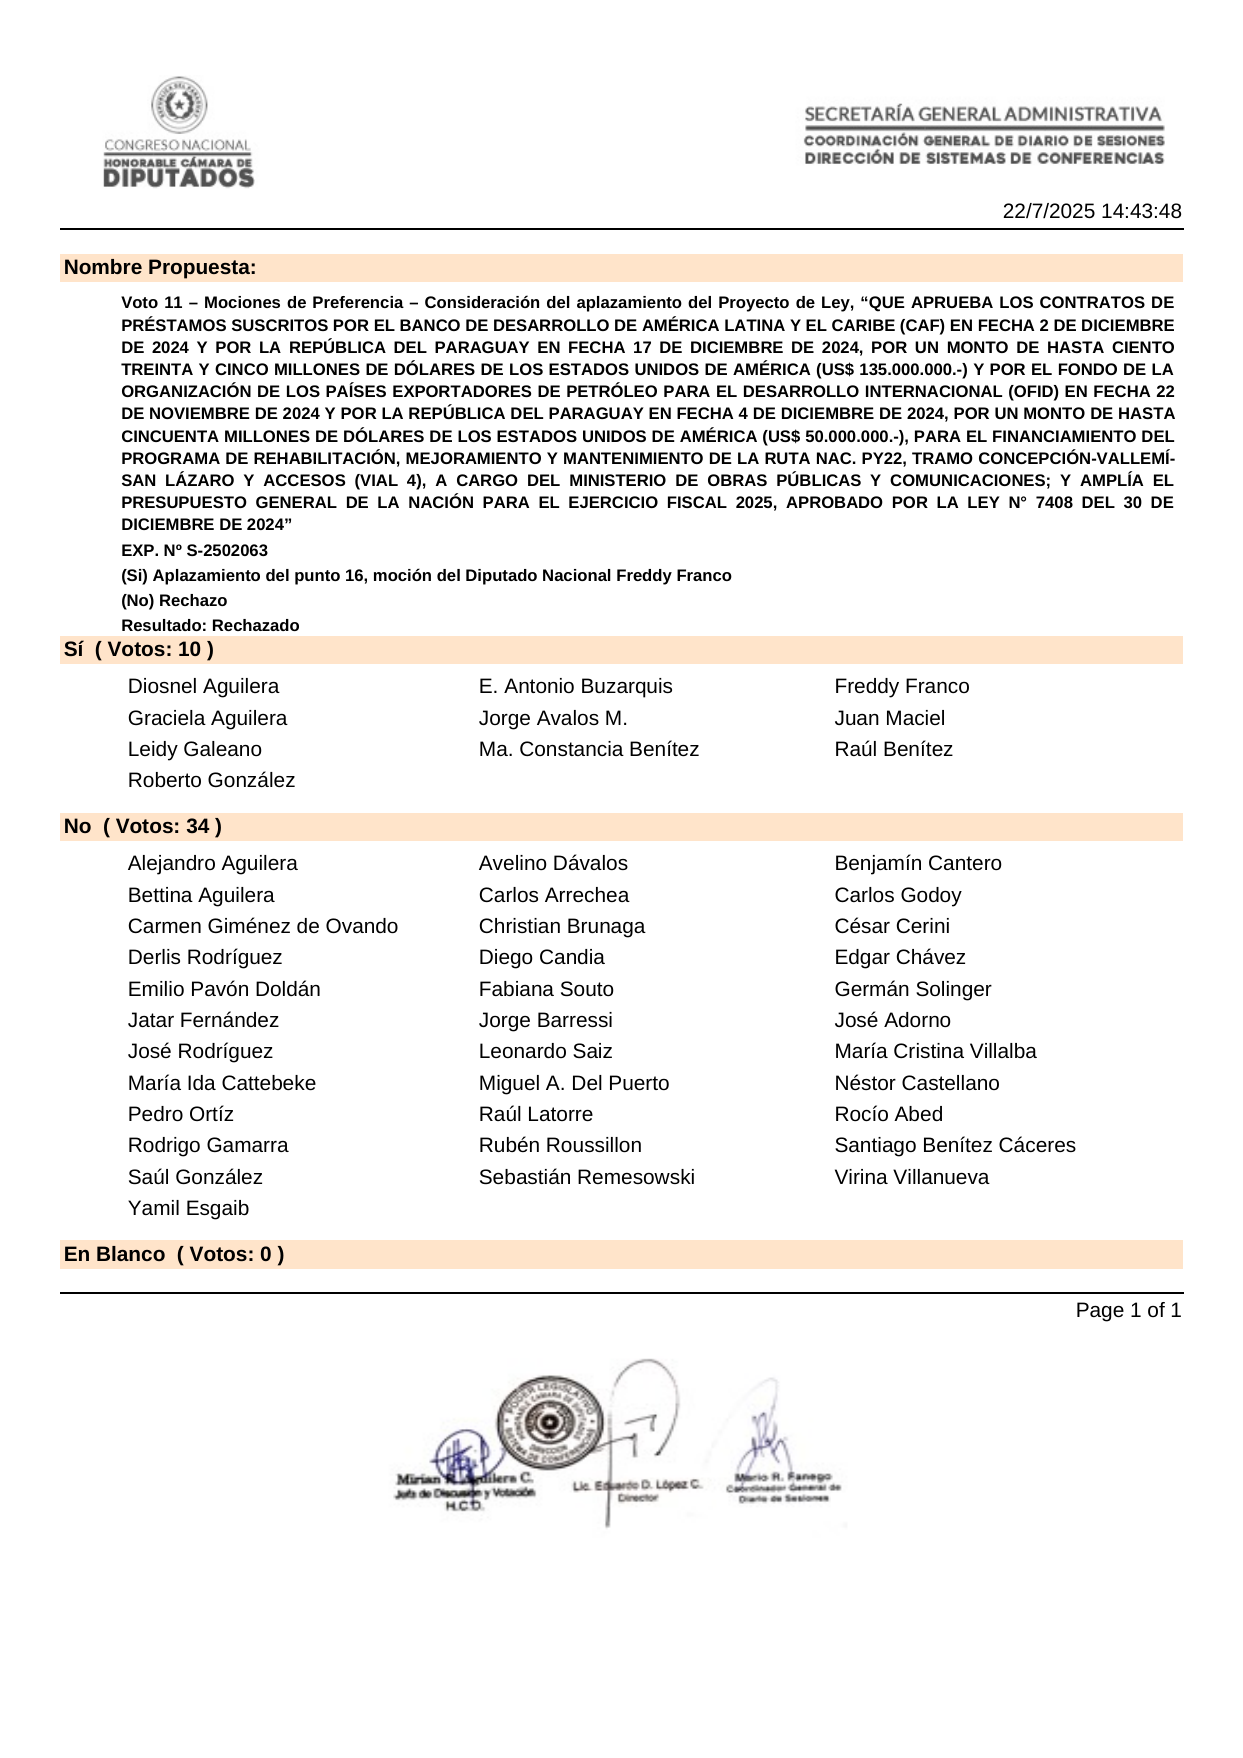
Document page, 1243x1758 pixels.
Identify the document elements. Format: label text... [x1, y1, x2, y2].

table_cell Rocío Abed [831, 1101, 1168, 1129]
table_cell Carmen Giménez de Ovando [125, 913, 462, 941]
table_cell Yamil Esgaib [125, 1195, 462, 1223]
table_cell José Adorno [831, 1007, 1168, 1035]
table_cell Raúl Benítez [831, 736, 1168, 764]
table_cell [1184, 1164, 1189, 1192]
table_cell [476, 764, 815, 813]
table_cell [1184, 841, 1189, 850]
table_cell [1184, 1240, 1189, 1269]
table_cell [125, 1223, 462, 1240]
table_cell Santiago Benítez Cáceres [831, 1132, 1168, 1161]
table_cell [1184, 233, 1189, 254]
table_cell [125, 796, 462, 813]
table_cell Leonardo Saiz [476, 1038, 815, 1067]
table_cell [1184, 1269, 1189, 1292]
table_cell [815, 850, 831, 1240]
table_cell María Ida Cattebeke [125, 1069, 462, 1098]
table_cell Alejandro Aguilera [125, 850, 462, 878]
table_cell [1184, 944, 1189, 972]
table_cell [1184, 913, 1189, 941]
table_cell [1184, 1101, 1189, 1129]
table_cell Sebastián Remesowski [476, 1164, 815, 1192]
table_cell Raúl Latorre [476, 1101, 815, 1129]
table_cell Pedro Ortíz [125, 1101, 462, 1129]
table_cell [815, 673, 831, 813]
table_header [1184, 194, 1189, 228]
table_header [60, 194, 649, 228]
table_cell [1184, 705, 1189, 733]
table_cell José Rodríguez [125, 1038, 462, 1067]
table_cell Bettina Aguilera [125, 881, 462, 910]
table_cell [1184, 1069, 1189, 1098]
table_cell Diosnel Aguilera [125, 673, 462, 702]
table_cell [1184, 1038, 1189, 1067]
table_cell No ( Votos: 34 ) [60, 813, 1183, 841]
table_cell [60, 665, 1183, 673]
table_cell Graciela Aguilera [125, 705, 462, 733]
table_cell Emilio Pavón Doldán [125, 975, 462, 1004]
table_cell [1184, 636, 1189, 664]
table_cell [1168, 673, 1183, 813]
table_cell En Blanco ( Votos: 0 ) [60, 1240, 1183, 1269]
table_cell Nombre Propuesta: [60, 254, 1183, 282]
table_cell Jorge Avalos M. [476, 705, 815, 733]
table_cell [476, 1192, 815, 1240]
table_cell [60, 841, 1183, 850]
table_cell César Cerini [831, 913, 1168, 941]
table_cell Sí ( Votos: 10 ) [60, 636, 1183, 664]
table_cell Roberto González [125, 767, 462, 796]
table_cell [1184, 665, 1189, 673]
table_cell Rodrigo Gamarra [125, 1132, 462, 1161]
table_cell Saúl González [125, 1164, 462, 1192]
table_cell Germán Solinger [831, 975, 1168, 1004]
table_cell Freddy Franco [831, 673, 1168, 702]
table_cell María Cristina Villalba [831, 1038, 1168, 1067]
table_cell [1184, 813, 1189, 841]
table_cell Jatar Fernández [125, 1007, 462, 1035]
table_cell Diego Candia [476, 944, 815, 972]
table_cell Ma. Constancia Benítez [476, 736, 815, 764]
table_cell [1184, 1195, 1189, 1223]
table_cell Avelino Dávalos [476, 850, 815, 878]
table_cell Juan Maciel [831, 705, 1168, 733]
table_cell [462, 673, 476, 813]
table_cell [1184, 975, 1189, 1004]
table_cell [60, 283, 1183, 288]
table_cell [60, 233, 1183, 254]
table_cell [1184, 796, 1189, 813]
table_cell [1184, 1223, 1189, 1240]
table_cell Miguel A. Del Puerto [476, 1069, 815, 1098]
table_cell Jorge Barressi [476, 1007, 815, 1035]
table_cell [1178, 288, 1189, 636]
table_cell [1184, 1132, 1189, 1161]
table_cell E. Antonio Buzarquis [476, 673, 815, 702]
table_cell [1184, 673, 1189, 702]
table_cell [1184, 850, 1189, 878]
table_cell [1184, 881, 1189, 910]
table_cell Néstor Castellano [831, 1069, 1168, 1098]
table_cell [1184, 736, 1189, 764]
table_cell Edgar Chávez [831, 944, 1168, 972]
table_cell Voto 11 – Mociones de Preferencia – Consideración del aplazamiento del Proyecto de Ley, “QUE APRUEBA LOS CONTRATOS DE PRÉSTAMOS SUSCRITOS POR EL BANCO DE DESARROLLO DE AMÉRICA LATINA Y EL CARIBE (CAF) EN FECHA 2 DE DICIEMBRE DE 2024 Y POR LA REPÚBLICA DEL PARAGUAY EN FECHA 17 DE DICIEMBRE DE 2024, POR UN MONTO DE HASTA CIENTO TREINTA Y CINCO MILLONES DE DÓLARES DE LOS ESTADOS UNIDOS DE AMÉRICA (US$ 135.000.000.-) Y POR EL FONDO DE LA ORGANIZACIÓN DE LOS PAÍSES EXPORTADORES DE PETRÓLEO PARA EL DESARROLLO INTERNACIONAL (OFID) EN FECHA 22 DE NOVIEMBRE DE 2024 Y POR LA REPÚBLICA DEL PARAGUAY EN FECHA 4 DE DICIEMBRE DE 2024, POR UN MONTO DE HASTA CINCUENTA MILLONES DE DÓLARES DE LOS ESTADOS UNIDOS DE AMÉRICA (US$ 50.000.000.-), PARA EL FINANCIAMIENTO DEL PROGRAMA DE REHABILITACIÓN, MEJORAMIENTO Y MANTENIMIENTO DE LA RUTA NAC. PY22, TRAMO CONCEPCIÓN-VALLEMÍ-SAN LÁZARO Y ACCESOS (VIAL 4), A CARGO DEL MINISTERIO DE OBRAS PÚBLICAS Y COMUNICACIONES; Y AMPLÍA EL PRESUPUESTO GENERAL DE LA NACIÓN PARA EL EJERCICIO FISCAL 2025, APROBADO POR LA LEY N° 7408 DEL 30 DE DICIEMBRE DE 2024” EXP. Nº S-2502063 (Si) Aplazamiento del punto 16, moción del Diputado Nacional Freddy Franco (No) Rechazo Resultado: Rechazado [118, 288, 1178, 636]
table_cell Virina Villanueva [831, 1164, 1168, 1192]
table_cell Leidy Galeano [125, 736, 462, 764]
table_cell [60, 288, 118, 636]
table_cell [60, 850, 124, 1240]
table_cell [60, 1296, 827, 1331]
table_cell [60, 673, 124, 813]
table_cell [1184, 254, 1189, 282]
table_cell Rubén Roussillon [476, 1132, 815, 1161]
table_cell [462, 850, 476, 1240]
table_cell [831, 764, 1168, 813]
table_cell Derlis Rodríguez [125, 944, 462, 972]
table_cell Christian Brunaga [476, 913, 815, 941]
table_cell [1184, 1296, 1189, 1331]
table_cell Benjamín Cantero [831, 850, 1168, 878]
table_cell Fabiana Souto [476, 975, 815, 1004]
table_cell [831, 1192, 1168, 1240]
table_cell [1168, 850, 1183, 1240]
table_cell [60, 1269, 1183, 1292]
table_cell [1184, 767, 1189, 796]
table_cell [1184, 1007, 1189, 1035]
table_cell Carlos Arrechea [476, 881, 815, 910]
table_cell Page 1 of 1 [827, 1296, 1183, 1331]
table_header 22/7/2025 14:43:48 [649, 194, 1183, 228]
table_cell Carlos Godoy [831, 881, 1168, 910]
